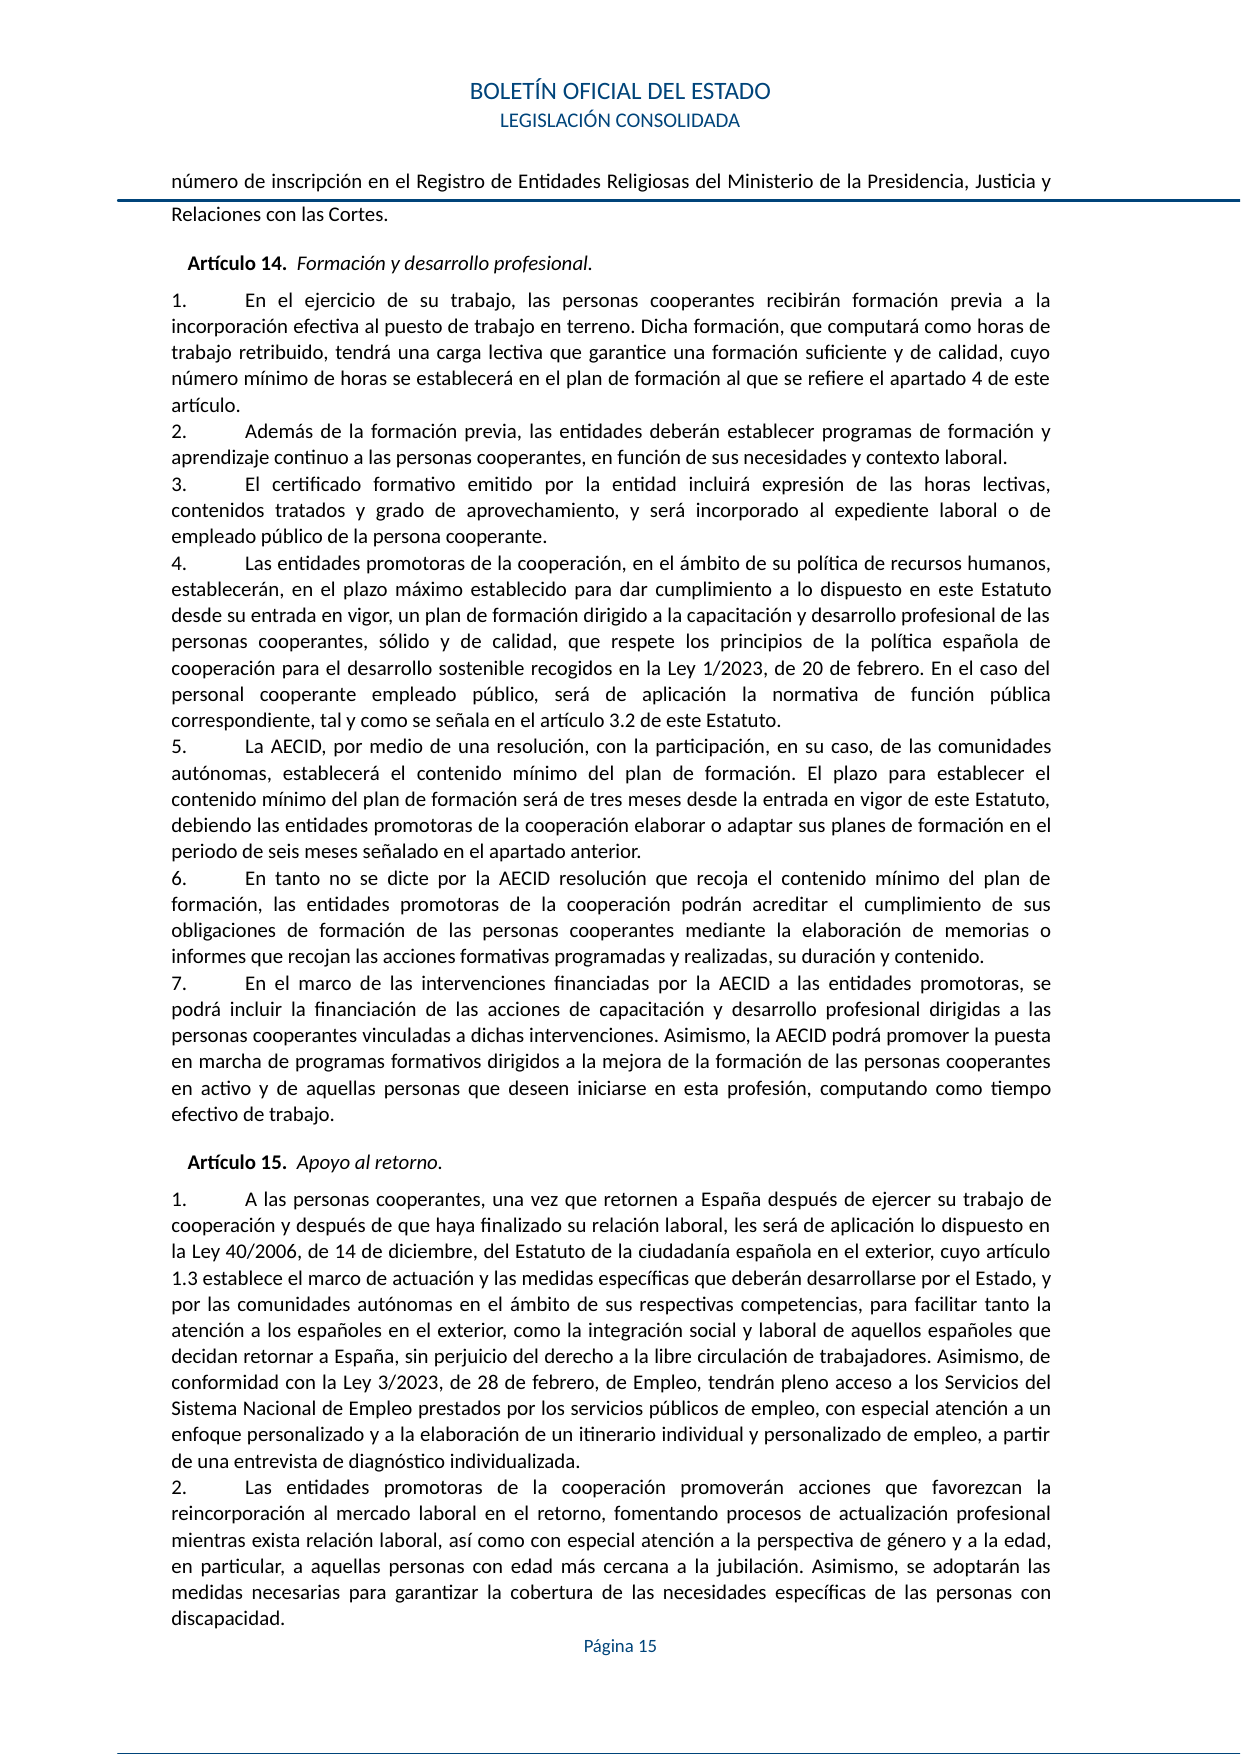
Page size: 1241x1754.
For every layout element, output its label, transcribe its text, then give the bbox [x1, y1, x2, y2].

list número de inscripción en el Registro de Entidades Religiosas del Ministerio de la Presidencia, Justicia y [171, 168, 1053, 199]
list Relaciones con las Cortes. [171, 202, 1053, 227]
text Artículo 15. Apoyo al retorno. [187, 1149, 1053, 1175]
list Además de la formación previa, las entidades deberán establecer programas de formación y aprendizaje continuo a las personas cooperantes, en función de sus necesidades y contexto laboral. [171, 418, 1053, 470]
list El certificado formativo emitido por la entidad incluirá expresión de las horas lectivas, contenidos tratados y grado de aprovechamiento, y será incorporado al expediente laboral o de empleado público de la persona cooperante. [171, 471, 1053, 549]
list En el ejercicio de su trabajo, las personas cooperantes recibirán formación previa a la incorporación efectiva al puesto de trabajo en terreno. Dicha formación, que computará como horas de trabajo retribuido, tendrá una carga lectiva que garantice una formación suficiente y de calidad, cuyo número mínimo de horas se establecerá en el plan de formación al que se refiere el apartado 4 de este artículo. [171, 287, 1053, 417]
list La AECID, por medio de una resolución, con la participación, en su caso, de las comunidades autónomas, establecerá el contenido mínimo del plan de formación. El plazo para establecer el contenido mínimo del plan de formación será de tres meses desde la entrada en vigor de este Estatuto, debiendo las entidades promotoras de la cooperación elaborar o adaptar sus planes de formación en el periodo de seis meses señalado en el apartado anterior. [171, 734, 1053, 864]
list Las entidades promotoras de la cooperación promoverán acciones que favorezcan la reincorporación al mercado laboral en el retorno, fomentando procesos de actualización profesional mientras exista relación laboral, así como con especial atención a la perspectiva de género y a la edad, en particular, a aquellas personas con edad más cercana a la jubilación. Asimismo, se adoptarán las medidas necesarias para garantizar la cobertura de las necesidades específicas de las personas con discapacidad. [171, 1474, 1053, 1631]
list En tanto no se dicte por la AECID resolución que recoja el contenido mínimo del plan de formación, las entidades promotoras de la cooperación podrán acreditar el cumplimiento de sus obligaciones de formación de las personas cooperantes mediante la elaboración de memorias o informes que recojan las acciones formativas programadas y realizadas, su duración y contenido. [171, 865, 1053, 969]
list A las personas cooperantes, una vez que retornen a España después de ejercer su trabajo de cooperación y después de que haya finalizado su relación laboral, les será de aplicación lo dispuesto en la Ley 40/2006, de 14 de diciembre, del Estatuto de la ciudadanía española en el exterior, cuyo artículo 1.3 establece el marco de actuación y las medidas específicas que deberán desarrollarse por el Estado, y por las comunidades autónomas en el ámbito de sus respectivas competencias, para facilitar tanto la atención a los españoles en el exterior, como la integración social y laboral de aquellos españoles que decidan retornar a España, sin perjuicio del derecho a la libre circulación de trabajadores. Asimismo, de conformidad con la Ley 3/2023, de 28 de febrero, de Empleo, tendrán pleno acceso a los Servicios del Sistema Nacional de Empleo prestados por los servicios públicos de empleo, con especial atención a un enfoque personalizado y a la elaboración de un itinerario individual y personalizado de empleo, a partir de una entrevista de diagnóstico individualizada. [171, 1186, 1053, 1473]
text Artículo 14. Formación y desarrollo profesional. [187, 250, 1053, 276]
list En el marco de las intervenciones financiadas por la AECID a las entidades promotoras, se podrá incluir la financiación de las acciones de capacitación y desarrollo profesional dirigidas a las personas cooperantes vinculadas a dichas intervenciones. Asimismo, la AECID podrá promover la puesta en marcha de programas formativos dirigidos a la mejora de la formación de las personas cooperantes en activo y de aquellas personas que deseen iniciarse en esta profesión, computando como tiempo efectivo de trabajo. [171, 970, 1053, 1126]
list Las entidades promotoras de la cooperación, en el ámbito de su política de recursos humanos, establecerán, en el plazo máximo establecido para dar cumplimiento a lo dispuesto en este Estatuto desde su entrada en vigor, un plan de formación dirigido a la capacitación y desarrollo profesional de las personas cooperantes, sólido y de calidad, que respete los principios de la política española de cooperación para el desarrollo sostenible recogidos en la Ley 1/2023, de 20 de febrero. En el caso del personal cooperante empleado público, será de aplicación la normativa de función pública correspondiente, tal y como se señala en el artículo 3.2 de este Estatuto. [171, 550, 1053, 732]
